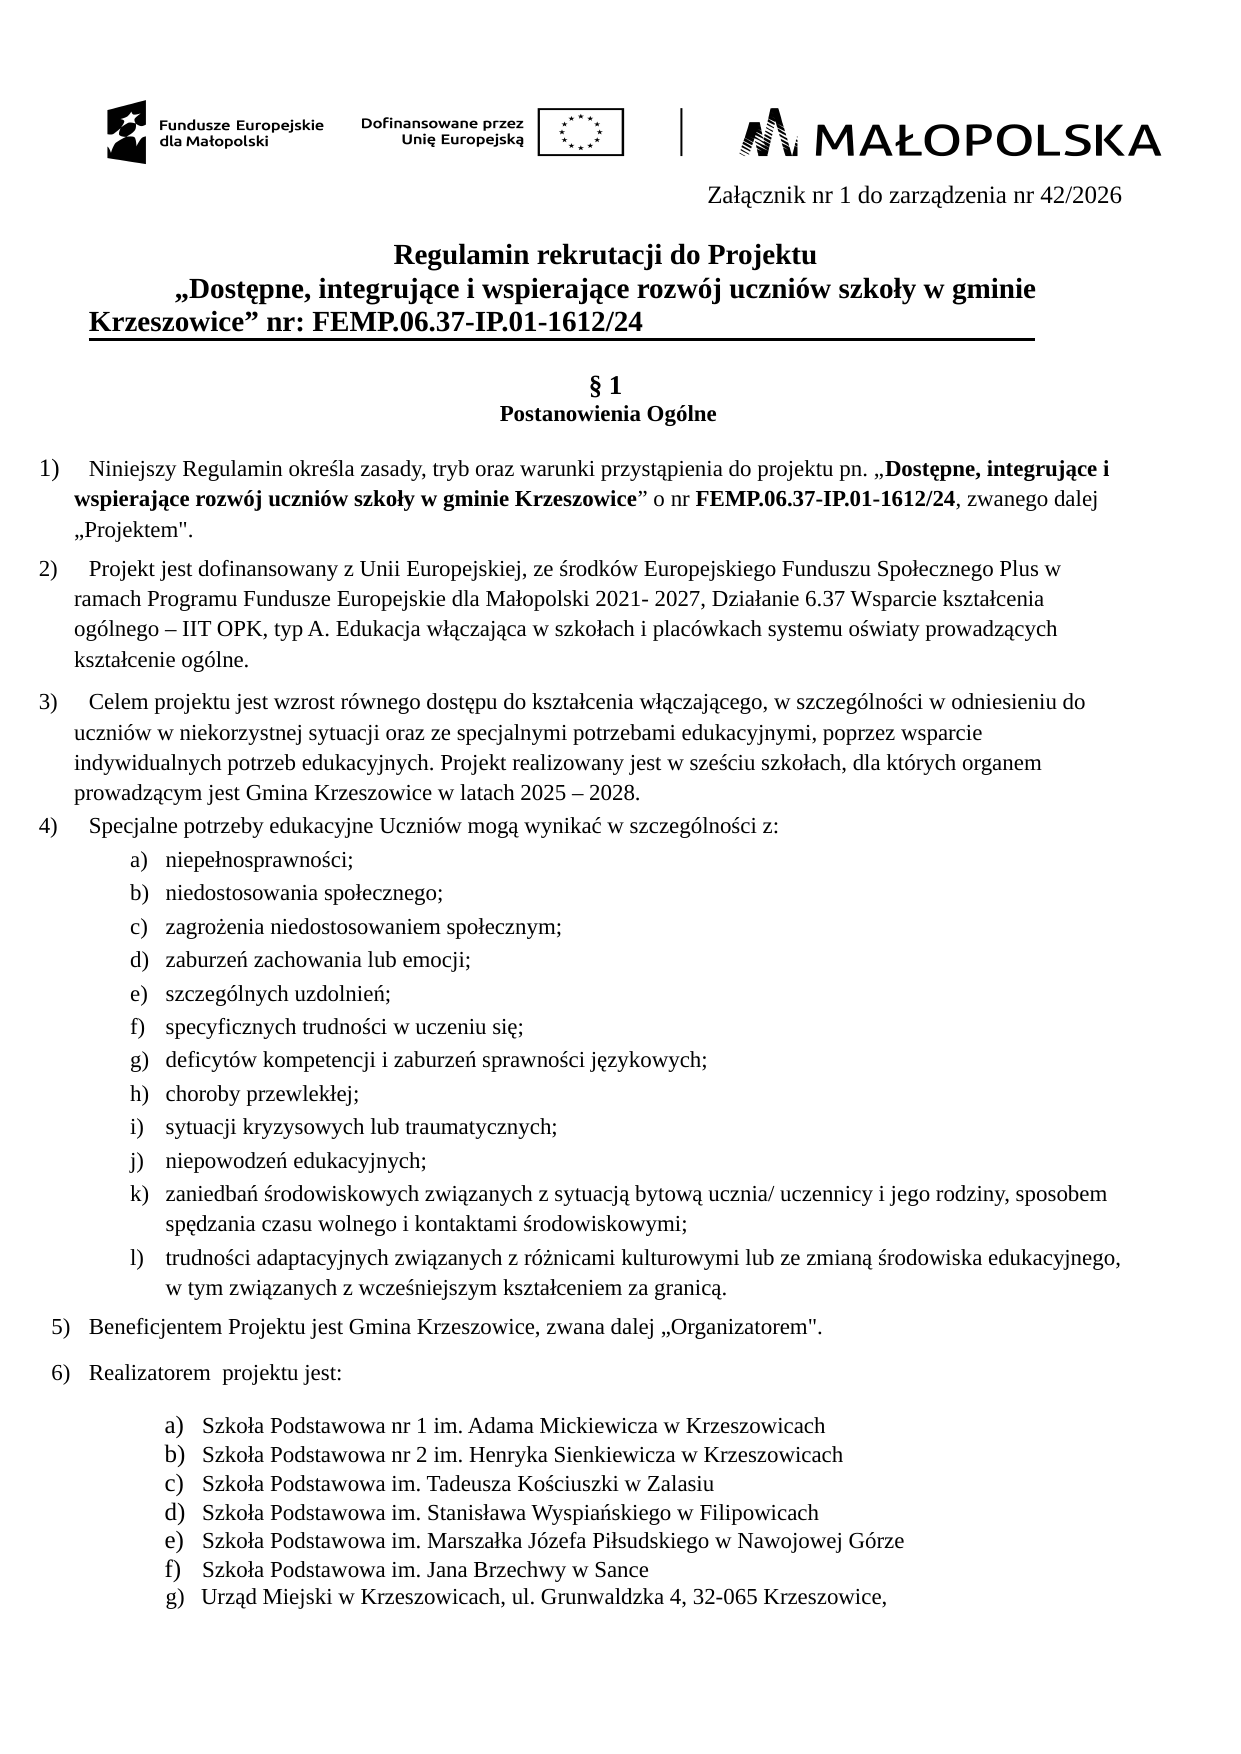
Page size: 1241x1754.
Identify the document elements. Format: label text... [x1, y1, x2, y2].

list Szkoła Podstawowa im. Jana Brzechwy w Sance [164, 1554, 1122, 1583]
text Postanowienia Ogólne [89, 400, 1122, 427]
list zaburzeń zachowania lub emocji; [130, 946, 1122, 972]
text „Dostępne, integrujące i wspierające rozwój uczniów szkoły w gminie Krzeszowice” nr: FEMP.06.37-IP.01-1612/24 [89, 271, 1122, 338]
list Specjalne potrzeby edukacyjne Uczniów mogą wynikać w szczególności z: [38, 812, 1122, 839]
list Szkoła Podstawowa nr 1 im. Adama Mickiewicza w Krzeszowicach [164, 1410, 1122, 1439]
subtitle Załącznik nr 1 do zarządzenia nr 42/2026 [89, 180, 1122, 208]
subtitle Regulamin rekrutacji do Projektu [89, 237, 1122, 271]
list Szkoła Podstawowa im. Tadeusza Kościuszki w Zalasiu [164, 1468, 1122, 1497]
list zagrożenia niedostosowaniem społecznym; [130, 913, 1122, 939]
list Realizatorem projektu jest: [51, 1359, 1091, 1385]
list niepełnosprawności; [130, 846, 1122, 872]
list Szkoła Podstawowa im. Marszałka Józefa Piłsudskiego w Nawojowej Górze [164, 1525, 1122, 1554]
list sytuacji kryzysowych lub traumatycznych; [130, 1113, 1122, 1140]
list niedostosowania społecznego; [130, 879, 1122, 906]
list Projekt jest dofinansowany z Unii Europejskiej, ze środków Europejskiego Funduszu Społecznego Plus w ramach Programu Fundusze Europejskie dla Małopolski 2021- 2027, Działanie 6.37 Wsparcie kształcenia ogólnego – IIT OPK, typ A. Edukacja włączająca w szkołach i placówkach systemu oświaty prowadzących kształcenie ogólne. [38, 555, 1122, 672]
list niepowodzeń edukacyjnych; [130, 1147, 1122, 1173]
list Celem projektu jest wzrost równego dostępu do kształcenia włączającego, w szczególności w odniesieniu do uczniów w niekorzystnej sytuacji oraz ze specjalnymi potrzebami edukacyjnymi, poprzez wsparcie indywidualnych potrzeb edukacyjnych. Projekt realizowany jest w sześciu szkołach, dla których organem prowadzącym jest Gmina Krzeszowice w latach 2025 – 2028. [38, 688, 1122, 805]
list specyficznych trudności w uczeniu się; [130, 1013, 1122, 1039]
list Niniejszy Regulamin określa zasady, tryb oraz warunki przystąpienia do projektu pn. „Dostępne, integrujące i wspierające rozwój uczniów szkoły w gminie Krzeszowice” o nr FEMP.06.37-IP.01-1612/24, zwanego dalej „Projektem". [38, 453, 1122, 542]
list Beneficjentem Projektu jest Gmina Krzeszowice, zwana dalej „Organizatorem". [51, 1313, 1091, 1340]
list deficytów kompetencji i zaburzeń sprawności językowych; [130, 1046, 1122, 1073]
list Szkoła Podstawowa im. Stanisława Wyspiańskiego w Filipowicach [164, 1497, 1122, 1525]
list trudności adaptacyjnych związanych z różnicami kulturowymi lub ze zmianą środowiska edukacyjnego, w tym związanych z wcześniejszym kształceniem za granicą. [130, 1244, 1122, 1300]
list Szkoła Podstawowa nr 2 im. Henryka Sienkiewicza w Krzeszowicach [164, 1439, 1122, 1468]
text § 1 [89, 338, 1122, 400]
list zaniedbań środowiskowych związanych z sytuacją bytową ucznia/ uczennicy i jego rodziny, sposobem spędzania czasu wolnego i kontaktami środowiskowymi; [130, 1180, 1122, 1237]
list choroby przewlekłej; [130, 1080, 1122, 1106]
list Urząd Miejski w Krzeszowicach, ul. Grunwaldzka 4, 32-065 Krzeszowice, [165, 1583, 1122, 1609]
list szczególnych uzdolnień; [130, 979, 1122, 1006]
